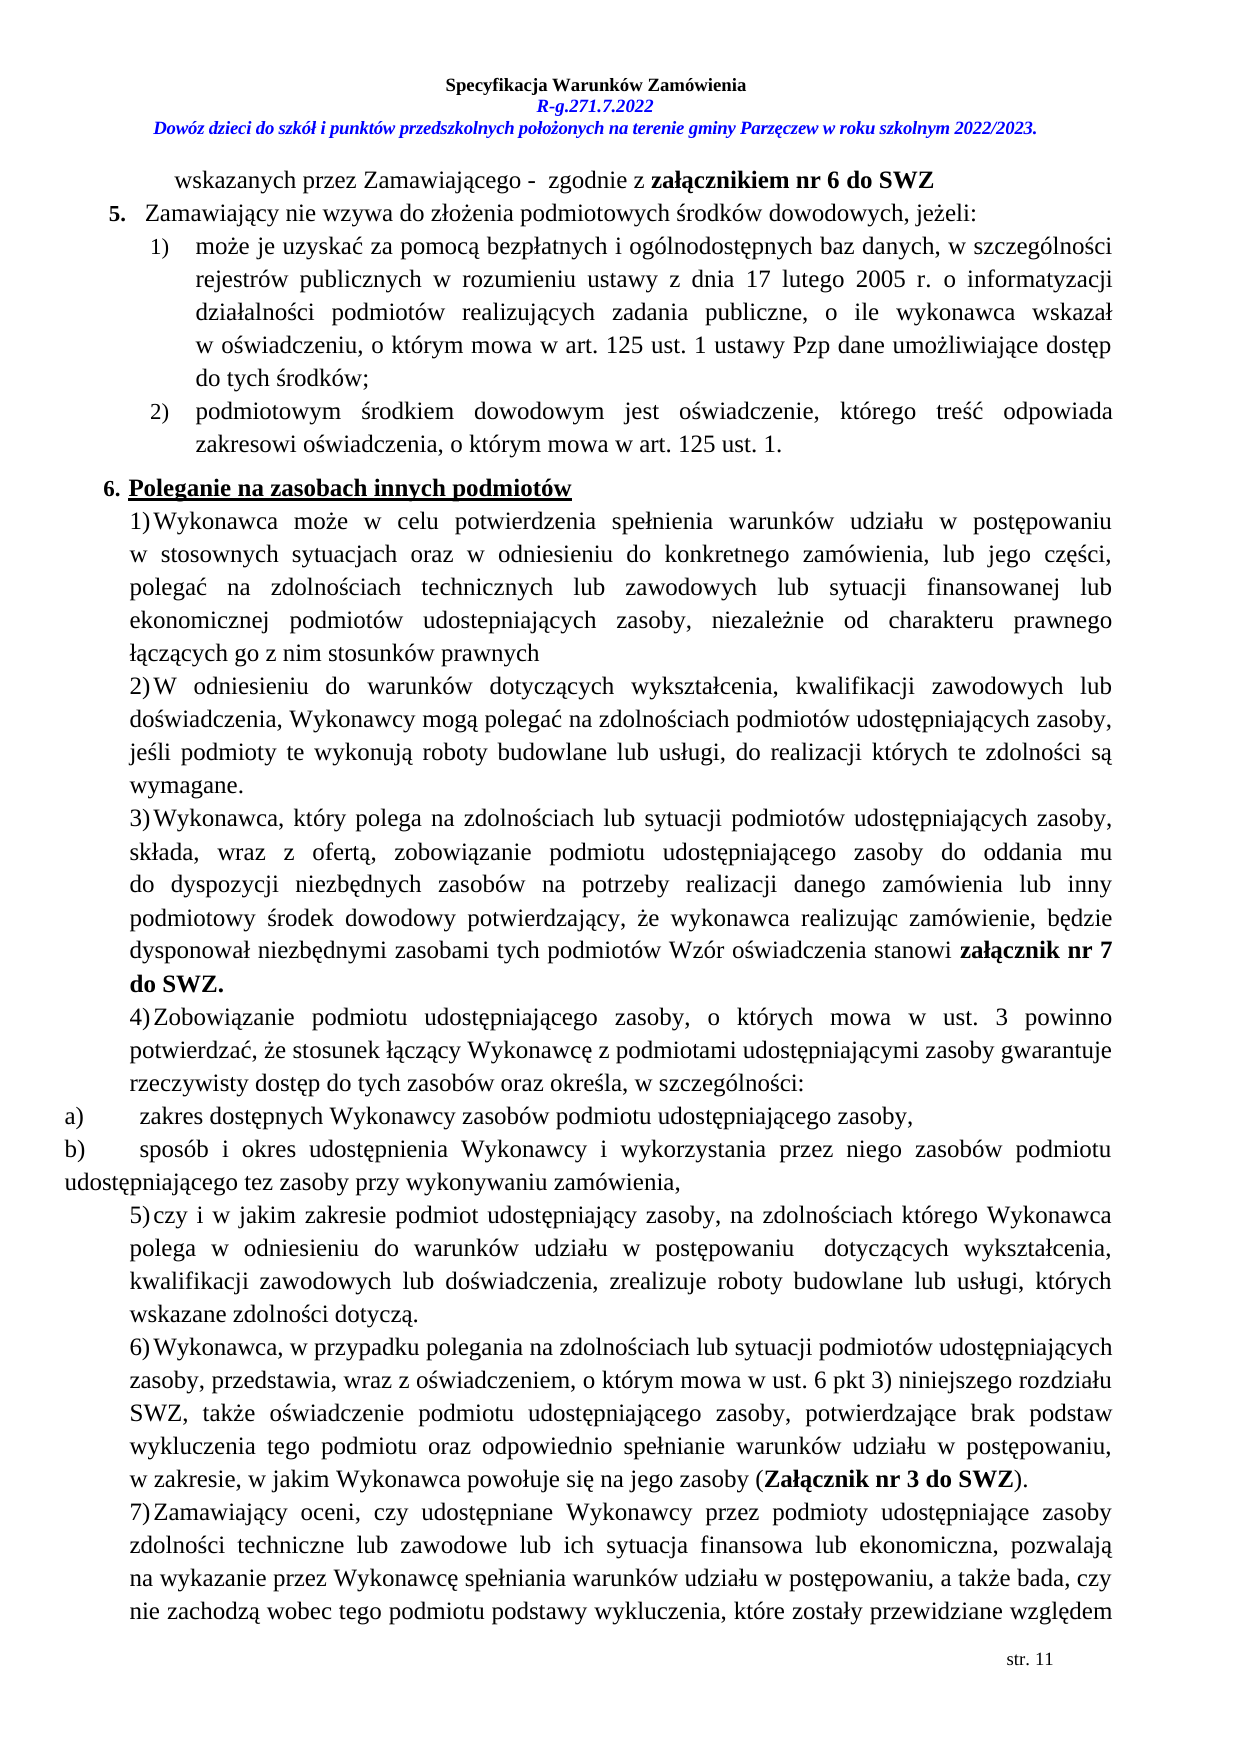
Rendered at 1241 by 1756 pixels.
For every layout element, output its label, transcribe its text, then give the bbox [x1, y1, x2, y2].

list sposób i okres udostępnienia Wykonawcy i wykorzystania przez niego zasobów podmiotu udostępniającego tez zasoby przy wykonywaniu zamówienia, [64, 1134, 1113, 1196]
list czy i w jakim zakresie podmiot udostępniający zasoby, na zdolnościach którego Wykonawca polega w odniesieniu do warunków udziału w postępowaniu dotyczących wykształcenia, kwalifikacji zawodowych lub doświadczenia, zrealizuje roboty budowlane lub usługi, których wskazane zdolności dotyczą. [129, 1200, 1113, 1328]
list Zobowiązanie podmiotu udostępniającego zasoby, o których mowa w ust. 3 powinno potwierdzać, że stosunek łączący Wykonawcę z podmiotami udostępniającymi zasoby gwarantuje rzeczywisty dostęp do tych zasobów oraz określa, w szczególności: [129, 1002, 1113, 1096]
list W odniesieniu do warunków dotyczących wykształcenia, kwalifikacji zawodowych lub doświadczenia, Wykonawcy mogą polegać na zdolnościach podmiotów udostępniających zasoby, jeśli podmioty te wykonują roboty budowlane lub usługi, do realizacji których te zdolności są wymagane. [129, 671, 1113, 799]
list Wykonawca może w celu potwierdzenia spełnienia warunków udziału w postępowaniu w stosownych sytuacjach oraz w odniesieniu do konkretnego zamówienia, lub jego części, polegać na zdolnościach technicznych lub zawodowych lub sytuacji finansowanej lub ekonomicznej podmiotów udostepniających zasoby, niezależnie od charakteru prawnego łączących go z nim stosunków prawnych [129, 506, 1113, 667]
list zakres dostępnych Wykonawcy zasobów podmiotu udostępniającego zasoby, [64, 1101, 1113, 1129]
list Poleganie na zasobach innych podmiotów [103, 473, 1113, 502]
list Zamawiający oceni, czy udostępniane Wykonawcy przez podmioty udostępniające zasoby zdolności techniczne lub zawodowe lub ich sytuacja finansowa lub ekonomiczna, pozwalają na wykazanie przez Wykonawcę spełniania warunków udziału w postępowaniu, a także bada, czy nie zachodzą wobec tego podmiotu podstawy wykluczenia, które zostały przewidziane względem [129, 1497, 1113, 1625]
list Wykonawca, który polega na zdolnościach lub sytuacji podmiotów udostępniających zasoby, składa, wraz z ofertą, zobowiązanie podmiotu udostępniającego zasoby do oddania mu do dyspozycji niezbędnych zasobów na potrzeby realizacji danego zamówienia lub inny podmiotowy środek dowodowy potwierdzający, że wykonawca realizując zamówienie, będzie dysponował niezbędnymi zasobami tych podmiotów Wzór oświadczenia stanowi załącznik nr 7 do SWZ. [129, 803, 1113, 997]
list Wykonawca, w przypadku polegania na zdolnościach lub sytuacji podmiotów udostępniających zasoby, przedstawia, wraz z oświadczeniem, o którym mowa w ust. 6 pkt 3) niniejszego rozdziału SWZ, także oświadczenie podmiotu udostępniającego zasoby, potwierdzające brak podstaw wykluczenia tego podmiotu oraz odpowiednio spełnianie warunków udziału w postępowaniu, w zakresie, w jakim Wykonawca powołuje się na jego zasoby (Załącznik nr 3 do SWZ). [129, 1332, 1113, 1493]
list podmiotowym środkiem dowodowym jest oświadczenie, którego treść odpowiada zakresowi oświadczenia, o którym mowa w art. 125 ust. 1. [150, 396, 1113, 458]
text wskazanych przez Zamawiającego - zgodnie z załącznikiem nr 6 do SWZ [136, 165, 1113, 194]
list może je uzyskać za pomocą bezpłatnych i ogólnodostępnych baz danych, w szczególności rejestrów publicznych w rozumieniu ustawy z dnia 17 lutego 2005 r. o informatyzacji działalności podmiotów realizujących zadania publiczne, o ile wykonawca wskazał w oświadczeniu, o którym mowa w art. 125 ust. 1 ustawy Pzp dane umożliwiające dostęp do tych środków; [150, 231, 1113, 392]
list Zamawiający nie wzywa do złożenia podmiotowych środków dowodowych, jeżeli: [109, 198, 1113, 227]
